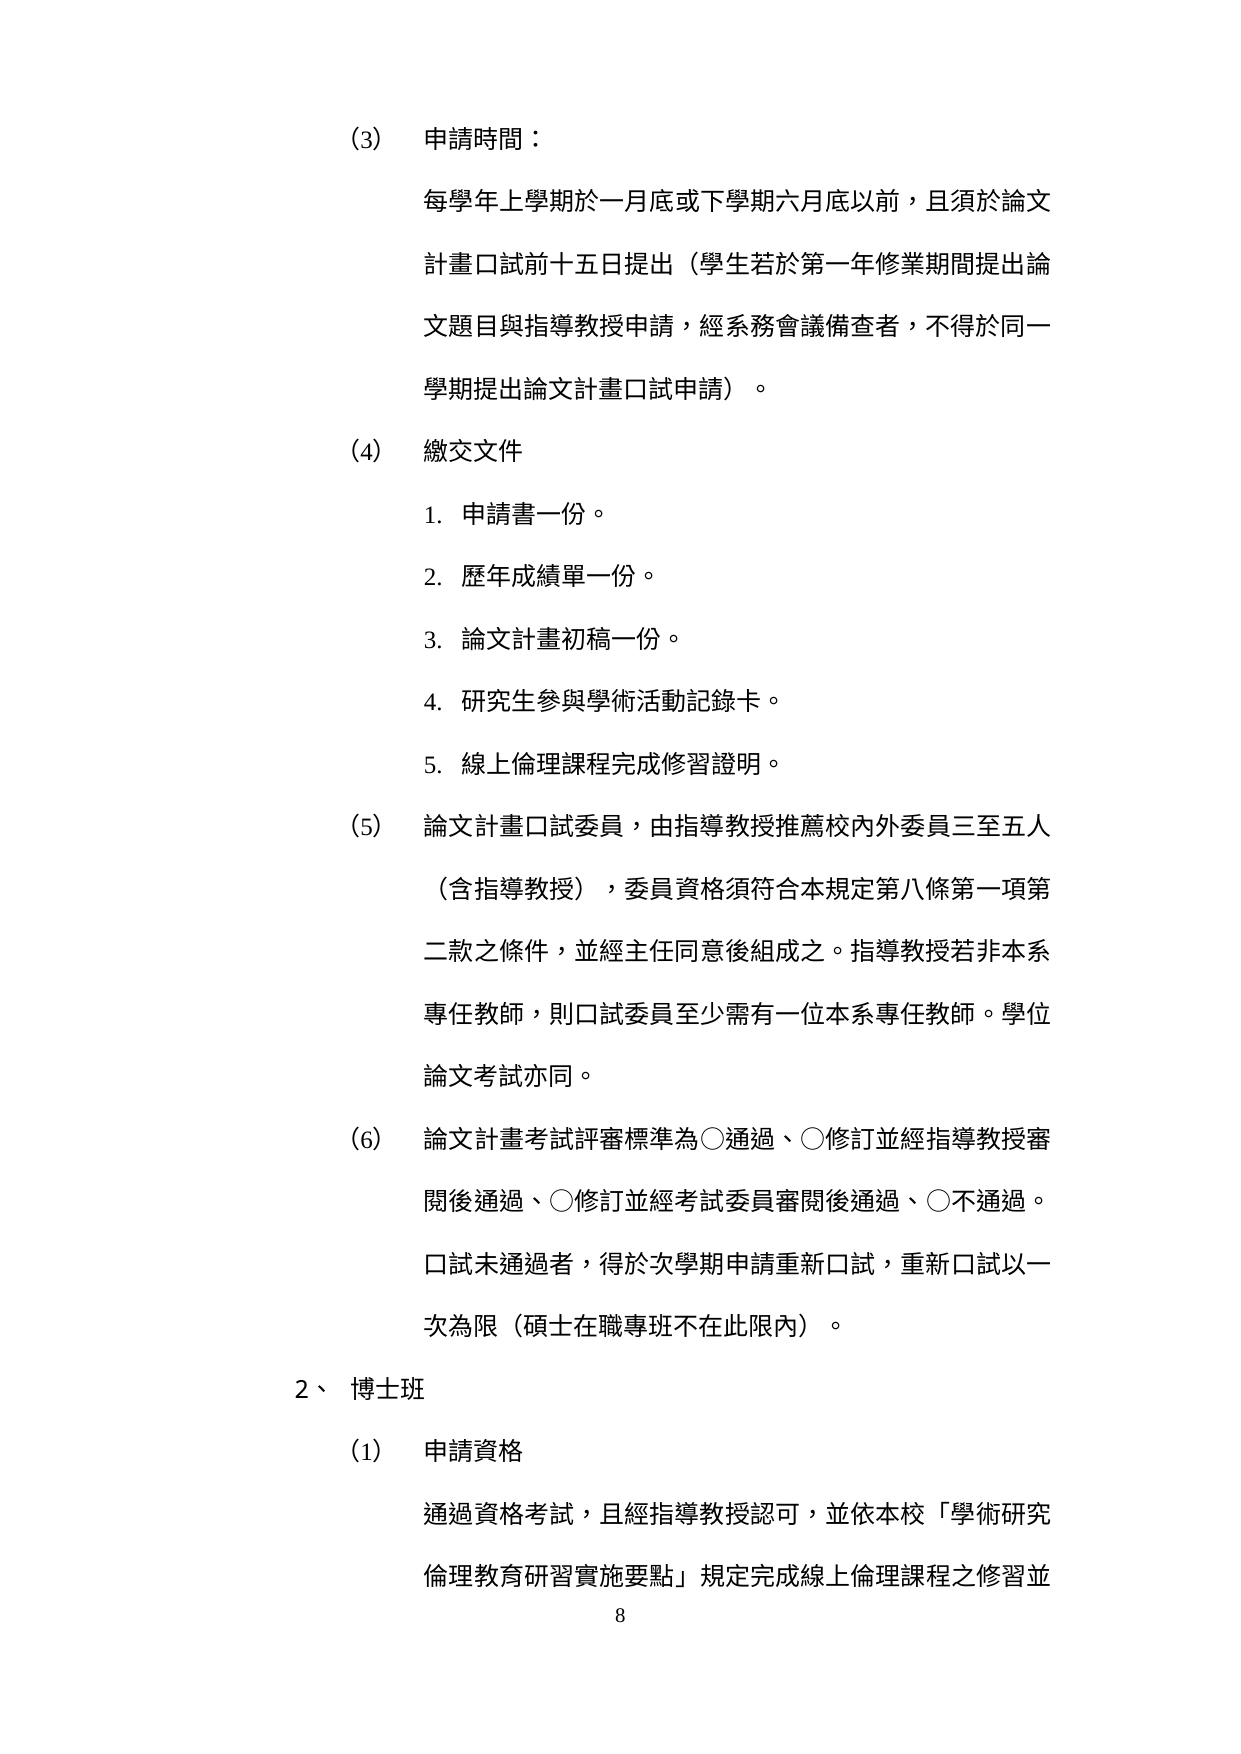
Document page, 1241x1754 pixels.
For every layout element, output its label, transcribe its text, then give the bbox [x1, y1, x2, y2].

list 申請書一份。 [424, 471, 1053, 533]
list 論文計畫口試委員，由指導教授推薦校內外委員三至五人（含指導教授），委員資格須符合本規定第八條第一項第二款之條件，並經主任同意後組成之。指導教授若非本系專任教師，則口試委員至少需有一位本系專任教師。學位論文考試亦同。 [335, 783, 1053, 1096]
list 繳交文件 [335, 408, 1053, 471]
list 論文計畫考試評審標準為○通過、○修訂並經指導教授審閱後通過、○修訂並經考試委員審閱後通過、○不通過。口試未通過者，得於次學期申請重新口試，重新口試以一次為限（碩士在職專班不在此限內）。 [335, 1096, 1053, 1346]
text 每學年上學期於一月底或下學期六月底以前，且須於論文計畫口試前十五日提出（學生若於第一年修業期間提出論文題目與指導教授申請，經系務會議備查者，不得於同一學期提出論文計畫口試申請）。 [424, 158, 1053, 408]
list 線上倫理課程完成修習證明。 [424, 721, 1053, 783]
list 論文計畫初稿一份。 [424, 596, 1053, 658]
list 歷年成績單一份。 [424, 533, 1053, 596]
list 申請時間： [335, 96, 1053, 158]
text 通過資格考試，且經指導教授認可，並依本校「學術研究倫理教育研習實施要點」規定完成線上倫理課程之修習並 [424, 1471, 1053, 1596]
list 申請資格 [335, 1408, 1053, 1471]
list 研究生參與學術活動記錄卡。 [424, 658, 1053, 721]
list 博士班 [294, 1346, 1053, 1408]
